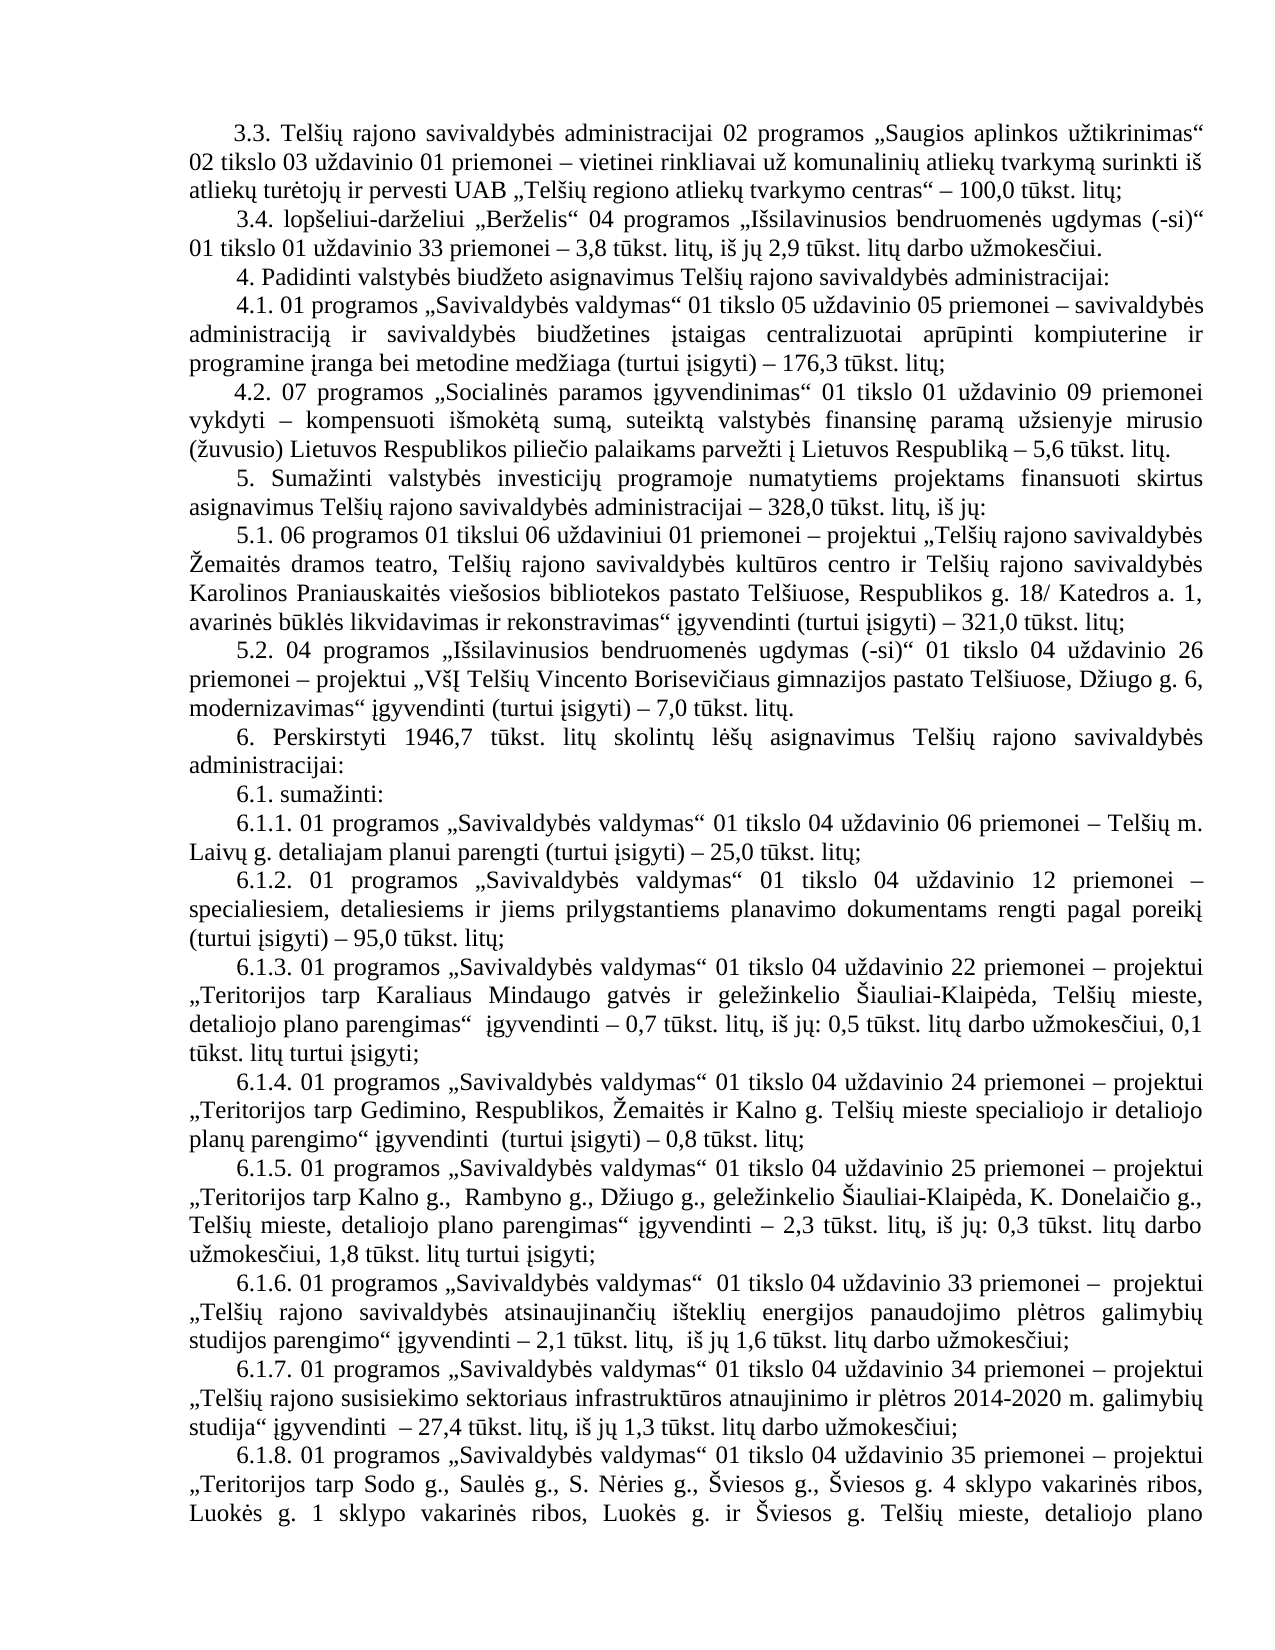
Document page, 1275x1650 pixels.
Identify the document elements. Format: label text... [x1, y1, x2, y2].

text 6.1.2. 01 programos „Savivaldybės valdymas“ 01 tikslo 04 uždavinio 12 priemonei – specialiesiem, detaliesiems ir jiems prilygstantiems planavimo dokumentams rengti pagal poreikį (turtui įsigyti) – 95,0 tūkst. litų; [189, 866, 1204, 952]
text 6.1.1. 01 programos „Savivaldybės valdymas“ 01 tikslo 04 uždavinio 06 priemonei – Telšių m. Laivų g. detaliajam planui parengti (turtui įsigyti) – 25,0 tūkst. litų; [189, 808, 1204, 866]
text 6.1.8. 01 programos „Savivaldybės valdymas“ 01 tikslo 04 uždavinio 35 priemonei – projektui „Teritorijos tarp Sodo g., Saulės g., S. Nėries g., Šviesos g., Šviesos g. 4 sklypo vakarinės ribos, Luokės g. 1 sklypo vakarinės ribos, Luokės g. ir Šviesos g. Telšių mieste, detaliojo plano [189, 1441, 1204, 1527]
text 4.1. 01 programos „Savivaldybės valdymas“ 01 tikslo 05 uždavinio 05 priemonei – savivaldybės administraciją ir savivaldybės biudžetines įstaigas centralizuotai aprūpinti kompiuterine ir programine įranga bei metodine medžiaga (turtui įsigyti) – 176,3 tūkst. litų; [189, 291, 1204, 377]
text 6.1.6. 01 programos „Savivaldybės valdymas“ 01 tikslo 04 uždavinio 33 priemonei – projektui „Telšių rajono savivaldybės atsinaujinančių išteklių energijos panaudojimo plėtros galimybių studijos parengimo“ įgyvendinti – 2,1 tūkst. litų, iš jų 1,6 tūkst. litų darbo užmokesčiui; [189, 1268, 1204, 1354]
text 5.1. 06 programos 01 tikslui 06 uždaviniui 01 priemonei – projektui „Telšių rajono savivaldybės Žemaitės dramos teatro, Telšių rajono savivaldybės kultūros centro ir Telšių rajono savivaldybės Karolinos Praniauskaitės viešosios bibliotekos pastato Telšiuose, Respublikos g. 18/ Katedros a. 1, avarinės būklės likvidavimas ir rekonstravimas“ įgyvendinti (turtui įsigyti) – 321,0 tūkst. litų; [189, 521, 1204, 636]
text 6.1.4. 01 programos „Savivaldybės valdymas“ 01 tikslo 04 uždavinio 24 priemonei – projektui „Teritorijos tarp Gedimino, Respublikos, Žemaitės ir Kalno g. Telšių mieste specialiojo ir detaliojo planų parengimo“ įgyvendinti (turtui įsigyti) – 0,8 tūkst. litų; [189, 1067, 1204, 1153]
text 3.4. lopšeliui-darželiui „Berželis“ 04 programos „Išsilavinusios bendruomenės ugdymas (-si)“ 01 tikslo 01 uždavinio 33 priemonei – 3,8 tūkst. litų, iš jų 2,9 tūkst. litų darbo užmokesčiui. [189, 204, 1204, 262]
text 6. Perskirstyti 1946,7 tūkst. litų skolintų lėšų asignavimus Telšių rajono savivaldybės administracijai: [189, 722, 1204, 779]
text 5.2. 04 programos „Išsilavinusios bendruomenės ugdymas (-si)“ 01 tikslo 04 uždavinio 26 priemonei – projektui „VšĮ Telšių Vincento Borisevičiaus gimnazijos pastato Telšiuose, Džiugo g. 6, modernizavimas“ įgyvendinti (turtui įsigyti) – 7,0 tūkst. litų. [189, 636, 1204, 722]
text 6.1.5. 01 programos „Savivaldybės valdymas“ 01 tikslo 04 uždavinio 25 priemonei – projektui „Teritorijos tarp Kalno g., Rambyno g., Džiugo g., geležinkelio Šiauliai-Klaipėda, K. Donelaičio g., Telšių mieste, detaliojo plano parengimas“ įgyvendinti – 2,3 tūkst. litų, iš jų: 0,3 tūkst. litų darbo užmokesčiui, 1,8 tūkst. litų turtui įsigyti; [189, 1153, 1204, 1268]
text 5. Sumažinti valstybės investicijų programoje numatytiems projektams finansuoti skirtus asignavimus Telšių rajono savivaldybės administracijai – 328,0 tūkst. litų, iš jų: [189, 463, 1204, 521]
text 6.1. sumažinti: [189, 779, 1204, 808]
text 3.3. Telšių rajono savivaldybės administracijai 02 programos „Saugios aplinkos užtikrinimas“ 02 tikslo 03 uždavinio 01 priemonei – vietinei rinkliavai už komunalinių atliekų tvarkymą surinkti iš atliekų turėtojų ir pervesti UAB „Telšių regiono atliekų tvarkymo centras“ – 100,0 tūkst. litų; [189, 118, 1204, 204]
text 6.1.7. 01 programos „Savivaldybės valdymas“ 01 tikslo 04 uždavinio 34 priemonei – projektui „Telšių rajono susisiekimo sektoriaus infrastruktūros atnaujinimo ir plėtros 2014-2020 m. galimybių studija“ įgyvendinti – 27,4 tūkst. litų, iš jų 1,3 tūkst. litų darbo užmokesčiui; [189, 1354, 1204, 1441]
text 4.2. 07 programos „Socialinės paramos įgyvendinimas“ 01 tikslo 01 uždavinio 09 priemonei vykdyti – kompensuoti išmokėtą sumą, suteiktą valstybės finansinę paramą užsienyje mirusio (žuvusio) Lietuvos Respublikos piliečio palaikams parvežti į Lietuvos Respubliką – 5,6 tūkst. litų. [189, 377, 1204, 463]
text 6.1.3. 01 programos „Savivaldybės valdymas“ 01 tikslo 04 uždavinio 22 priemonei – projektui „Teritorijos tarp Karaliaus Mindaugo gatvės ir geležinkelio Šiauliai-Klaipėda, Telšių mieste, detaliojo plano parengimas“ įgyvendinti – 0,7 tūkst. litų, iš jų: 0,5 tūkst. litų darbo užmokesčiui, 0,1 tūkst. litų turtui įsigyti; [189, 952, 1204, 1067]
text 4. Padidinti valstybės biudžeto asignavimus Telšių rajono savivaldybės administracijai: [189, 262, 1204, 291]
